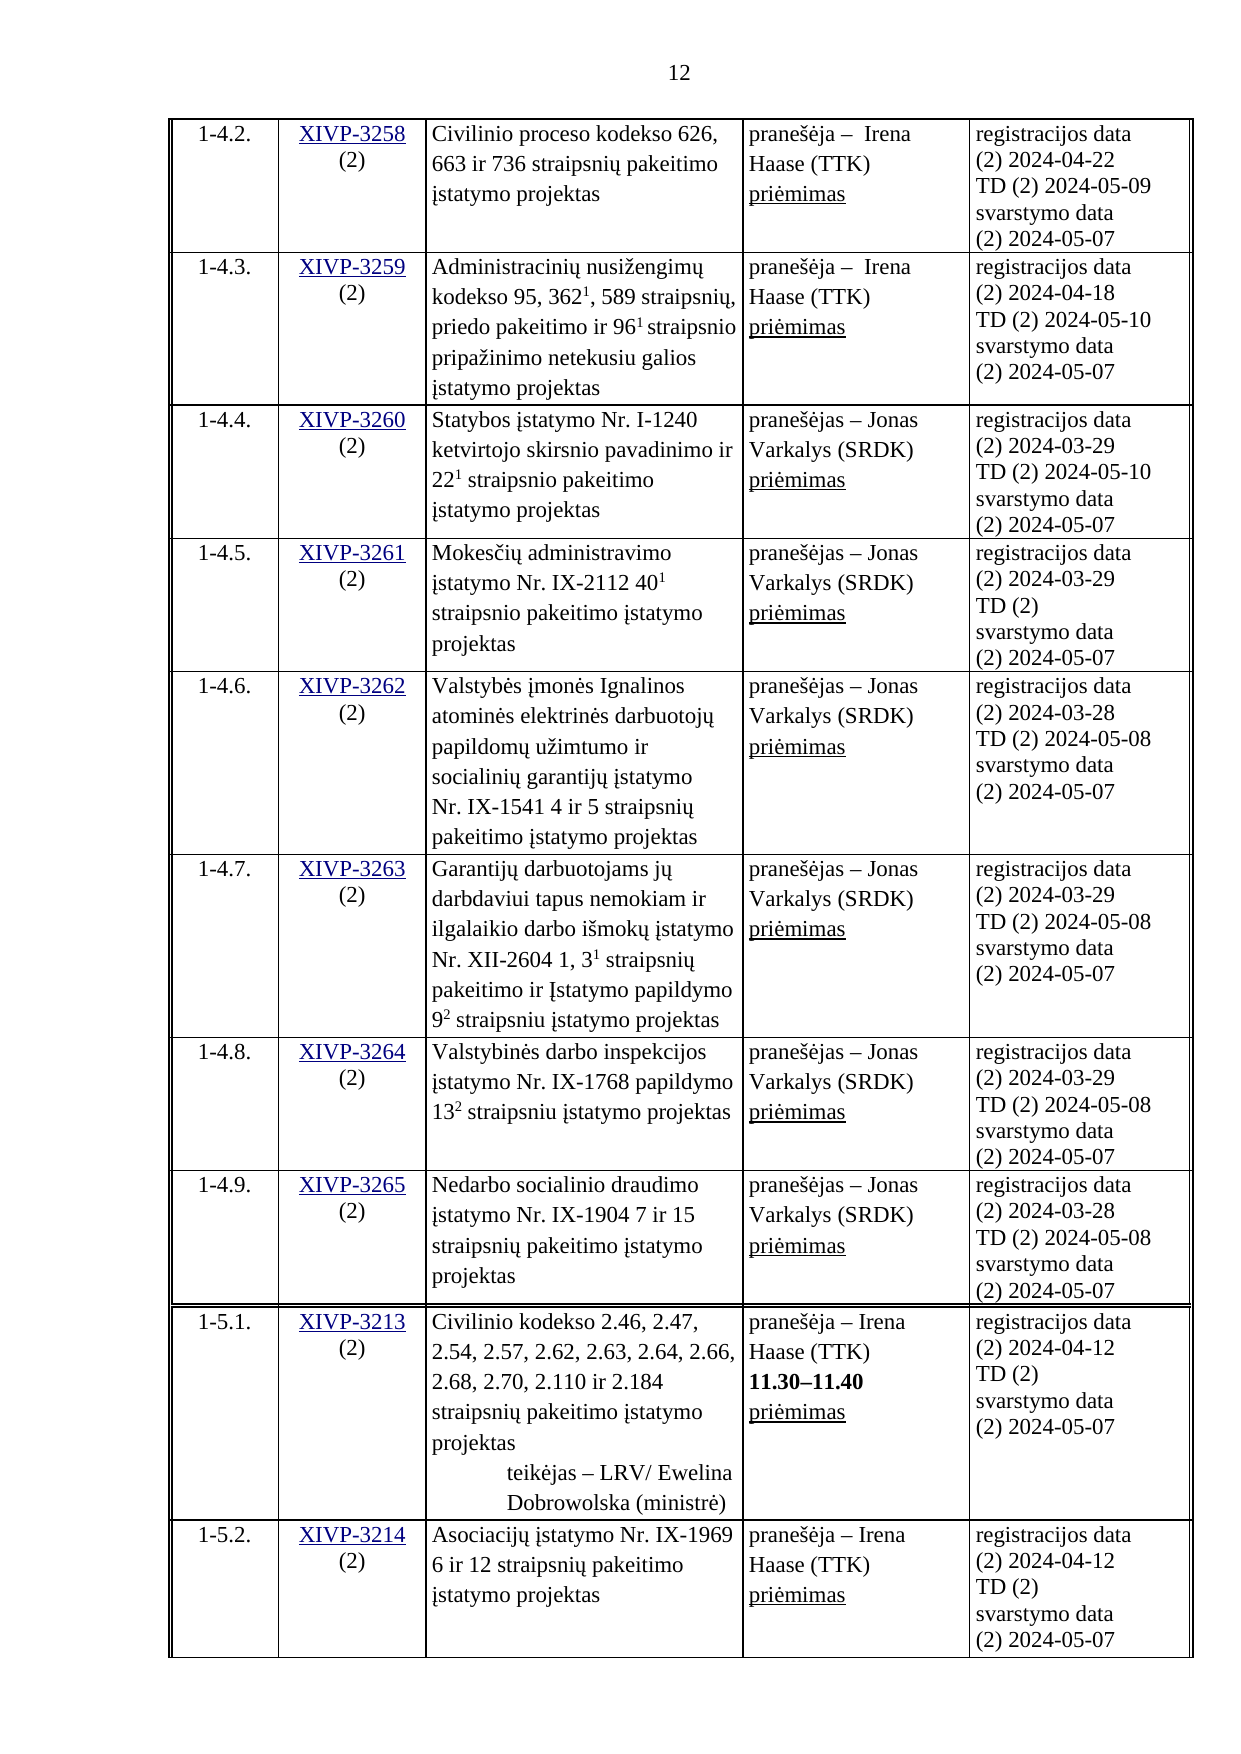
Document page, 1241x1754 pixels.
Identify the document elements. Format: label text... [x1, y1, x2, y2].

table_cell registracijos data (2) 2024-04-12 TD (2) svarstymo data (2) 2024-05-07 [970, 1521, 1189, 1656]
table_cell Civilinio proceso kodekso 626, 663 ir 736 straipsnių pakeitimo įstatymo projektas [427, 120, 742, 251]
table_cell 1-4.3. [173, 253, 278, 404]
table_cell [1194, 854, 1240, 1036]
table_cell registracijos data (2) 2024-04-22 TD (2) 2024-05-09 svarstymo data (2) 2024-05-07 [970, 120, 1189, 251]
table_cell registracijos data (2) 2024-04-18 TD (2) 2024-05-10 svarstymo data (2) 2024-05-07 [970, 253, 1189, 404]
table_cell 1-4.8. [173, 1038, 278, 1170]
table_cell 1-4.4. [173, 406, 278, 537]
table_cell pranešėja – Irena Haase (TTK) priėmimas [744, 120, 969, 251]
table_cell pranešėjas – Jonas Varkalys (SRDK) priėmimas [744, 855, 969, 1036]
table_cell 1-4.6. [173, 672, 278, 853]
table_cell registracijos data (2) 2024-03-28 TD (2) 2024-05-08 svarstymo data (2) 2024-05-07 [970, 672, 1189, 853]
table_cell XIVP-3262 (2) [279, 672, 425, 853]
table_cell [1194, 1303, 1240, 1519]
table_cell [1194, 671, 1240, 853]
table_cell registracijos data (2) 2024-03-29 TD (2) svarstymo data (2) 2024-05-07 [970, 539, 1189, 671]
table_cell [1194, 1036, 1240, 1170]
table_cell XIVP-3261 (2) [279, 539, 425, 671]
table_cell pranešėja – Irena Haase (TTK) 11.30–11.40 priėmimas [744, 1308, 969, 1519]
table_cell XIVP-3263 (2) [279, 855, 425, 1036]
table_cell pranešėjas – Jonas Varkalys (SRDK) priėmimas [744, 1171, 969, 1303]
table_cell pranešėja – Irena Haase (TTK) priėmimas [744, 1521, 969, 1656]
table_cell Administracinių nusižengimų kodekso 95, 3621, 589 straipsnių, priedo pakeitimo ir 961 straipsnio pripažinimo netekusiu galios įstatymo projektas [427, 253, 742, 404]
table_cell [1194, 118, 1240, 251]
table_cell registracijos data (2) 2024-03-28 TD (2) 2024-05-08 svarstymo data (2) 2024-05-07 [970, 1171, 1189, 1303]
table_cell XIVP-3213 (2) [279, 1308, 425, 1519]
table_cell XIVP-3258 (2) [279, 120, 425, 251]
table_cell XIVP-3214 (2) [279, 1521, 425, 1656]
table_cell pranešėjas – Jonas Varkalys (SRDK) priėmimas [744, 672, 969, 853]
table_cell [1194, 404, 1240, 537]
table_cell 1-5.1. [173, 1308, 278, 1519]
table_cell [1194, 538, 1240, 671]
table_cell registracijos data (2) 2024-03-29 TD (2) 2024-05-10 svarstymo data (2) 2024-05-07 [970, 406, 1189, 537]
table_cell registracijos data (2) 2024-03-29 TD (2) 2024-05-08 svarstymo data (2) 2024-05-07 [970, 1038, 1189, 1170]
table_cell [1194, 251, 1240, 404]
table_cell registracijos data (2) 2024-04-12 TD (2) svarstymo data (2) 2024-05-07 [970, 1308, 1189, 1519]
table_cell XIVP-3260 (2) [279, 406, 425, 537]
table_cell Mokesčių administravimo įstatymo Nr. IX-2112 401 straipsnio pakeitimo įstatymo projektas [427, 539, 742, 671]
table_cell registracijos data (2) 2024-03-29 TD (2) 2024-05-08 svarstymo data (2) 2024-05-07 [970, 855, 1189, 1036]
table_cell XIVP-3265 (2) [279, 1171, 425, 1303]
table_cell Nedarbo socialinio draudimo įstatymo Nr. IX-1904 7 ir 15 straipsnių pakeitimo įstatymo projektas [427, 1171, 742, 1303]
table_cell pranešėjas – Jonas Varkalys (SRDK) priėmimas [744, 539, 969, 671]
table_cell 1-4.7. [173, 855, 278, 1036]
table_cell Valstybinės darbo inspekcijos įstatymo Nr. IX-1768 papildymo 132 straipsniu įstatymo projektas [427, 1038, 742, 1170]
table_cell XIVP-3259 (2) [279, 253, 425, 404]
table_cell Statybos įstatymo Nr. I-1240 ketvirtojo skirsnio pavadinimo ir 221 straipsnio pakeitimo įstatymo projektas [427, 406, 742, 537]
table_cell Asociacijų įstatymo Nr. IX-1969 6 ir 12 straipsnių pakeitimo įstatymo projektas [427, 1521, 742, 1656]
table_cell pranešėja – Irena Haase (TTK) priėmimas [744, 253, 969, 404]
table_cell 1-4.9. [173, 1171, 278, 1303]
table_cell 1-4.2. [173, 120, 278, 251]
table_cell 1-5.2. [173, 1521, 278, 1656]
table_cell Garantijų darbuotojams jų darbdaviui tapus nemokiam ir ilgalaikio darbo išmokų įstatymo Nr. XII-2604 1, 31 straipsnių pakeitimo ir Įstatymo papildymo 92 straipsniu įstatymo projektas [427, 855, 742, 1036]
table_cell [1194, 1170, 1240, 1303]
table_cell [1194, 1519, 1240, 1656]
table_cell 1-4.5. [173, 539, 278, 671]
table_cell Civilinio kodekso 2.46, 2.47, 2.54, 2.57, 2.62, 2.63, 2.64, 2.66, 2.68, 2.70, 2.110 ir 2.184 straipsnių pakeitimo įstatymo projektas teikėjas – LRV/ Ewelina Dobrowolska (ministrė) [427, 1308, 742, 1519]
table_cell pranešėjas – Jonas Varkalys (SRDK) priėmimas [744, 406, 969, 537]
table_cell XIVP-3264 (2) [279, 1038, 425, 1170]
table_cell pranešėjas – Jonas Varkalys (SRDK) priėmimas [744, 1038, 969, 1170]
table_cell Valstybės įmonės Ignalinos atominės elektrinės darbuotojų papildomų užimtumo ir socialinių garantijų įstatymo Nr. IX-1541 4 ir 5 straipsnių pakeitimo įstatymo projektas [427, 672, 742, 853]
